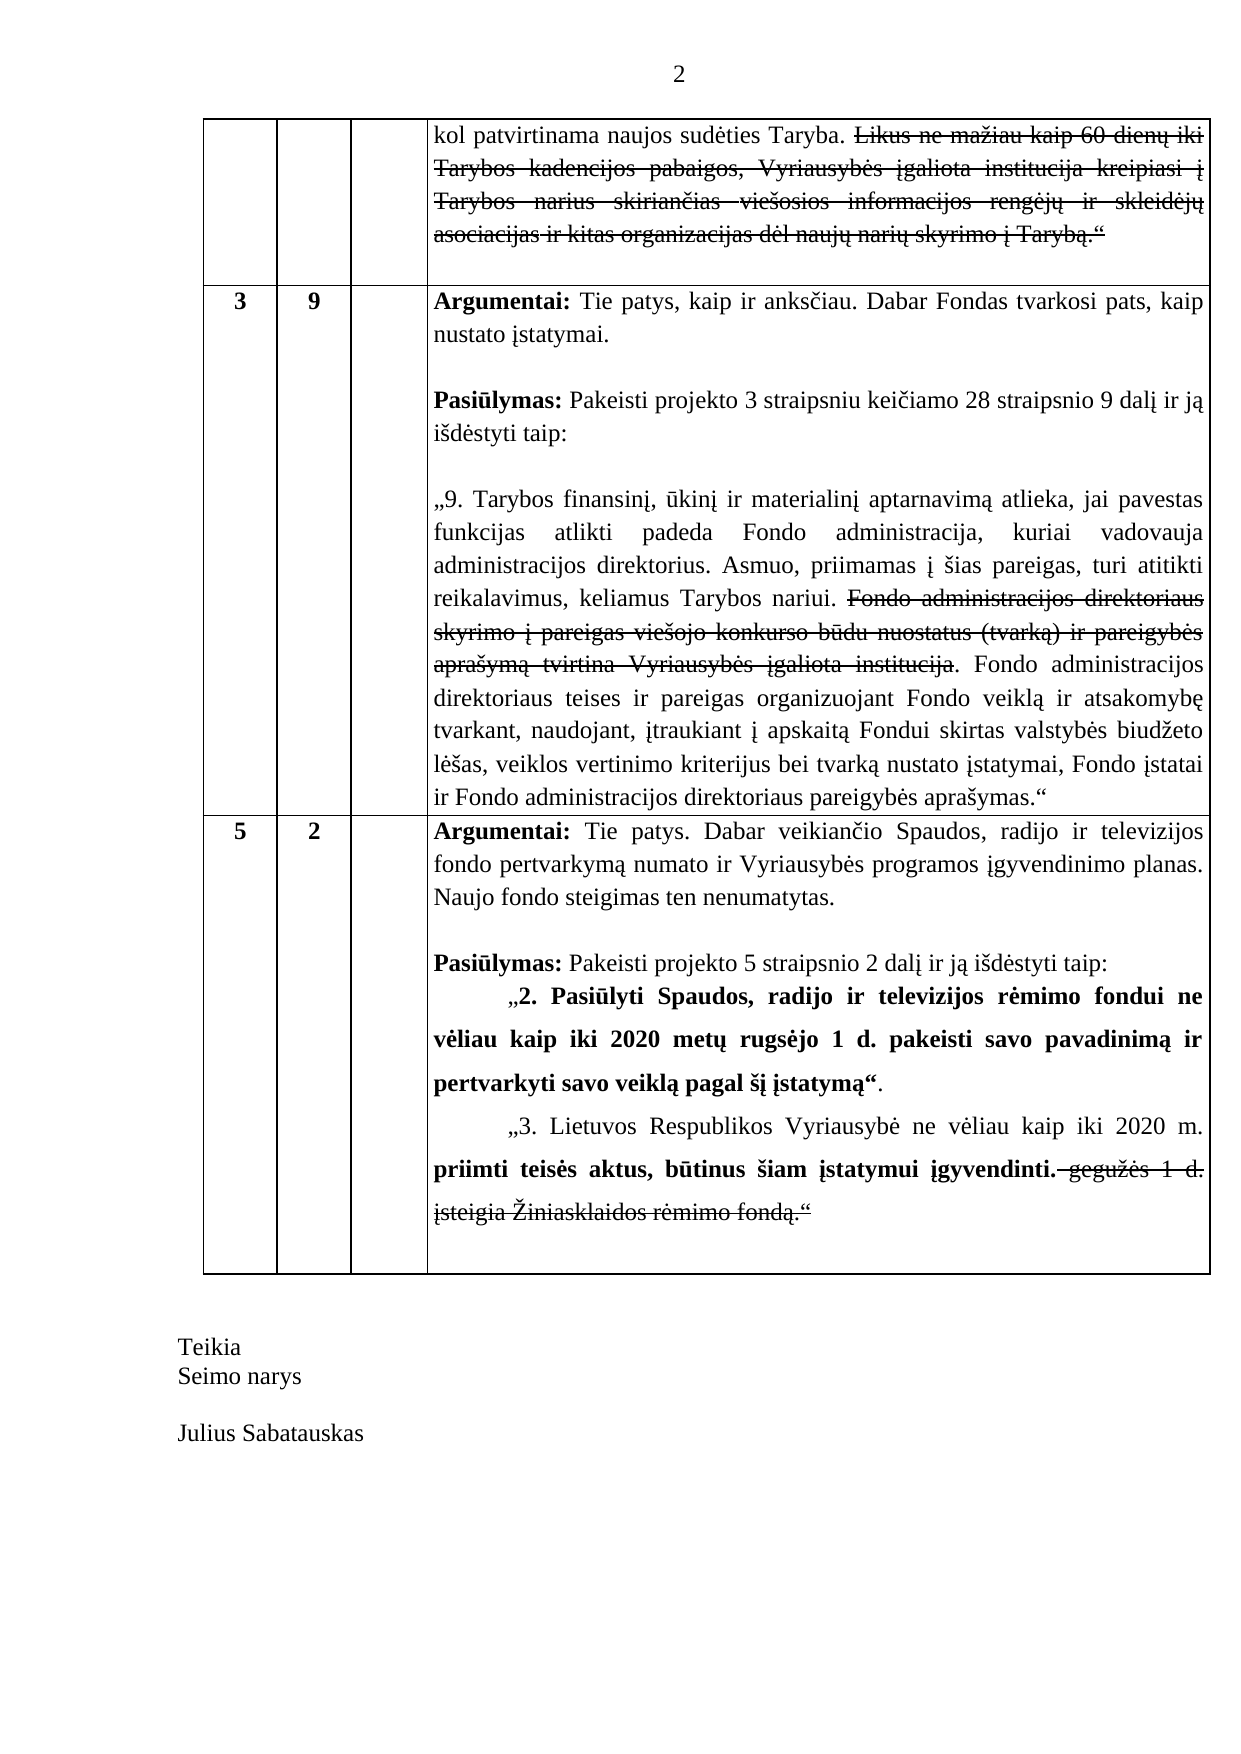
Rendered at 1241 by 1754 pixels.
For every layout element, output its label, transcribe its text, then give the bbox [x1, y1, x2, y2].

table_cell Argumentai: Tie patys. Dabar veikiančio Spaudos, radijo ir televizijos fondo pertvarkymą numato ir Vyriausybės programos įgyvendinimo planas. Naujo fondo steigimas ten nenumatytas. Pasiūlymas: Pakeisti projekto 5 straipsnio 2 dalį ir ją išdėstyti taip: „2. Pasiūlyti Spaudos, radijo ir televizijos rėmimo fondui ne vėliau kaip iki 2020 metų rugsėjo 1 d. pakeisti savo pavadinimą ir pertvarkyti savo veiklą pagal šį įstatymą“. „3. Lietuvos Respublikos Vyriausybė ne vėliau kaip iki 2020 m. priimti teisės aktus, būtinus šiam įstatymui įgyvendinti. gegužės 1 d. įsteigia Žiniasklaidos rėmimo fondą.“ [428, 816, 1209, 1273]
table_cell Argumentai: Tie patys, kaip ir anksčiau. Dabar Fondas tvarkosi pats, kaip nustato įstatymai. Pasiūlymas: Pakeisti projekto 3 straipsniu keičiamo 28 straipsnio 9 dalį ir ją išdėstyti taip: „9. Tarybos finansinį, ūkinį ir materialinį aptarnavimą atlieka, jai pavestas funkcijas atlikti padeda Fondo administracija, kuriai vadovauja administracijos direktorius. Asmuo, priimamas į šias pareigas, turi atitikti reikalavimus, keliamus Tarybos nariui. Fondo administracijos direktoriaus skyrimo į pareigas viešojo konkurso būdu nuostatus (tvarką) ir pareigybės aprašymą tvirtina Vyriausybės įgaliota institucija. Fondo administracijos direktoriaus teises ir pareigas organizuojant Fondo veiklą ir atsakomybę tvarkant, naudojant, įtraukiant į apskaitą Fondui skirtas valstybės biudžeto lėšas, veiklos vertinimo kriterijus bei tvarką nustato įstatymai, Fondo įstatai ir Fondo administracijos direktoriaus pareigybės aprašymas.“ [428, 286, 1209, 815]
table_cell [352, 120, 427, 285]
table_cell 3 [204, 286, 276, 815]
text Seimo narys [177, 1361, 1181, 1390]
table_cell [352, 816, 427, 1273]
text Teikia [177, 1332, 1181, 1361]
table_cell [278, 120, 350, 285]
table_cell 2 [278, 816, 350, 1273]
table_cell 9 [278, 286, 350, 815]
text Julius Sabatauskas [177, 1418, 1181, 1447]
table_cell [352, 286, 427, 815]
table_cell [204, 120, 276, 285]
table_cell kol patvirtinama naujos sudėties Taryba. Likus ne mažiau kaip 60 dienų iki Tarybos kadencijos pabaigos, Vyriausybės įgaliota institucija kreipiasi į Tarybos narius skiriančias viešosios informacijos rengėjų ir skleidėjų asociacijas ir kitas organizacijas dėl naujų narių skyrimo į Tarybą.“ [428, 120, 1209, 285]
table_cell 5 [204, 816, 276, 1273]
